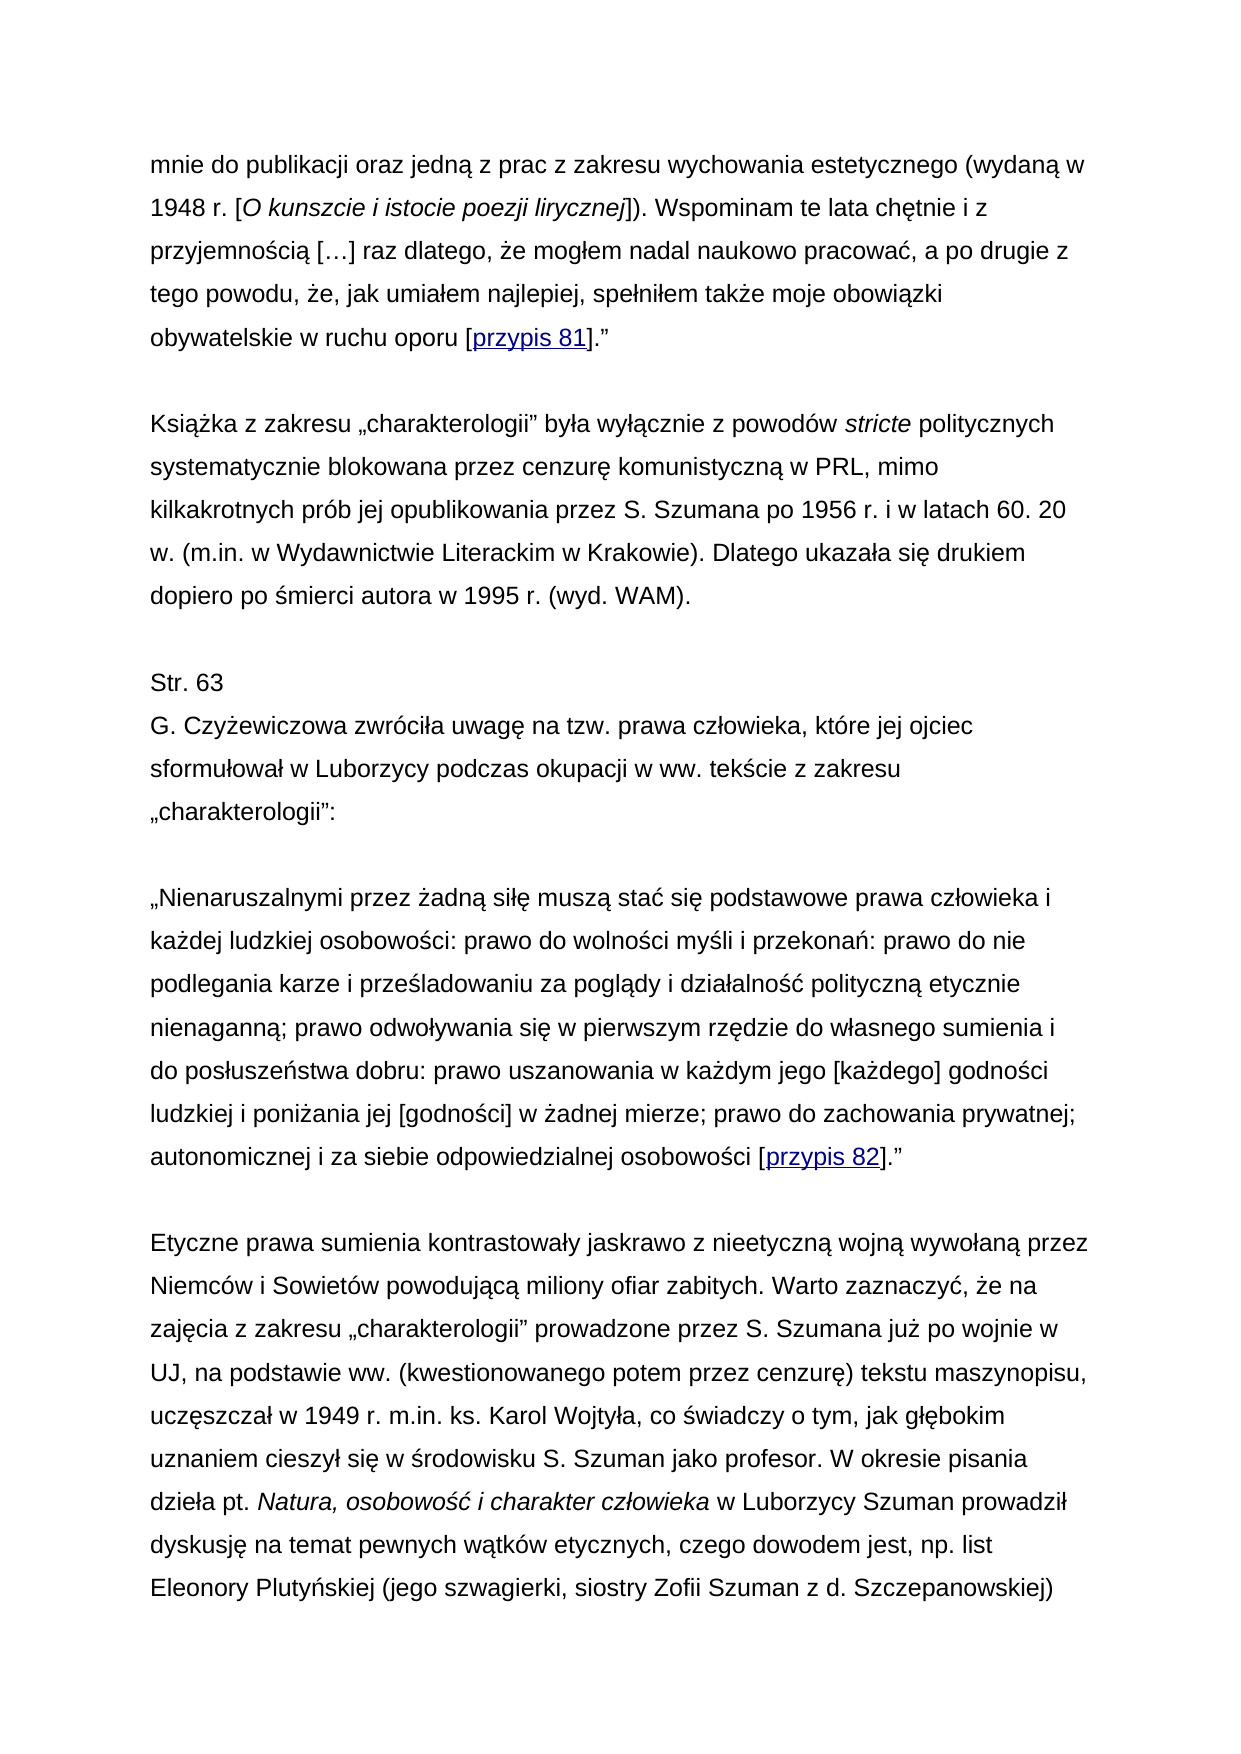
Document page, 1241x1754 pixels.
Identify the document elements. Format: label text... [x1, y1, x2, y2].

text Etyczne prawa sumienia kontrastowały jaskrawo z nieetyczną wojną wywołaną przez Niemców i Sowietów powodującą miliony ofiar zabitych. Warto zaznaczyć, że na zajęcia z zakresu „charakterologii” prowadzone przez S. Szumana już po wojnie w UJ, na podstawie ww. (kwestionowanego potem przez cenzurę) tekstu maszynopisu, uczęszczał w 1949 r. m.in. ks. Karol Wojtyła, co świadczy o tym, jak głębokim uznaniem cieszył się w środowisku S. Szuman jako profesor. W okresie pisania dzieła pt. Natura, osobowość i charakter człowieka w Luborzycy Szuman prowadził dyskusję na temat pewnych wątków etycznych, czego dowodem jest, np. list Eleonory Plutyńskiej (jego szwagierki, siostry Zofii Szuman z d. Szczepanowskiej) [150, 1228, 1090, 1602]
text G. Czyżewiczowa zwróciła uwagę na tzw. prawa człowieka, które jej ojciec sformułował w Luborzycy podczas okupacji w ww. tekście z zakresu „charakterologii”: [150, 711, 1090, 826]
text mnie do publikacji oraz jedną z prac z zakresu wychowania estetycznego (wydaną w 1948 r. [O kunszcie i istocie poezji lirycznej]). Wspominam te lata chętnie i z przyjemnością […] raz dlatego, że mogłem nadal naukowo pracować, a po drugie z tego powodu, że, jak umiałem najlepiej, spełniłem także moje obowiązki obywatelskie w ruchu oporu [przypis 81].” [150, 150, 1090, 351]
text „Nienaruszalnymi przez żadną siłę muszą stać się podstawowe prawa człowieka i każdej ludzkiej osobowości: prawo do wolności myśli i przekonań: prawo do nie podlegania karze i prześladowaniu za poglądy i działalność polityczną etycznie nienaganną; prawo odwoływania się w pierwszym rzędzie do własnego sumienia i do posłuszeństwa dobru: prawo uszanowania w każdym jego [każdego] godności ludzkiej i poniżania jej [godności] w żadnej mierze; prawo do zachowania prywatnej; autonomicznej i za siebie odpowiedzialnej osobowości [przypis 82].” [150, 883, 1090, 1171]
text Str. 63 [150, 667, 1090, 696]
text Książka z zakresu „charakterologii” była wyłącznie z powodów stricte politycznych systematycznie blokowana przez cenzurę komunistyczną w PRL, mimo kilkakrotnych prób jej opublikowania przez S. Szumana po 1956 r. i w latach 60. 20 w. (m.in. w Wydawnictwie Literackim w Krakowie). Dlatego ukazała się drukiem dopiero po śmierci autora w 1995 r. (wyd. WAM). [150, 409, 1090, 610]
